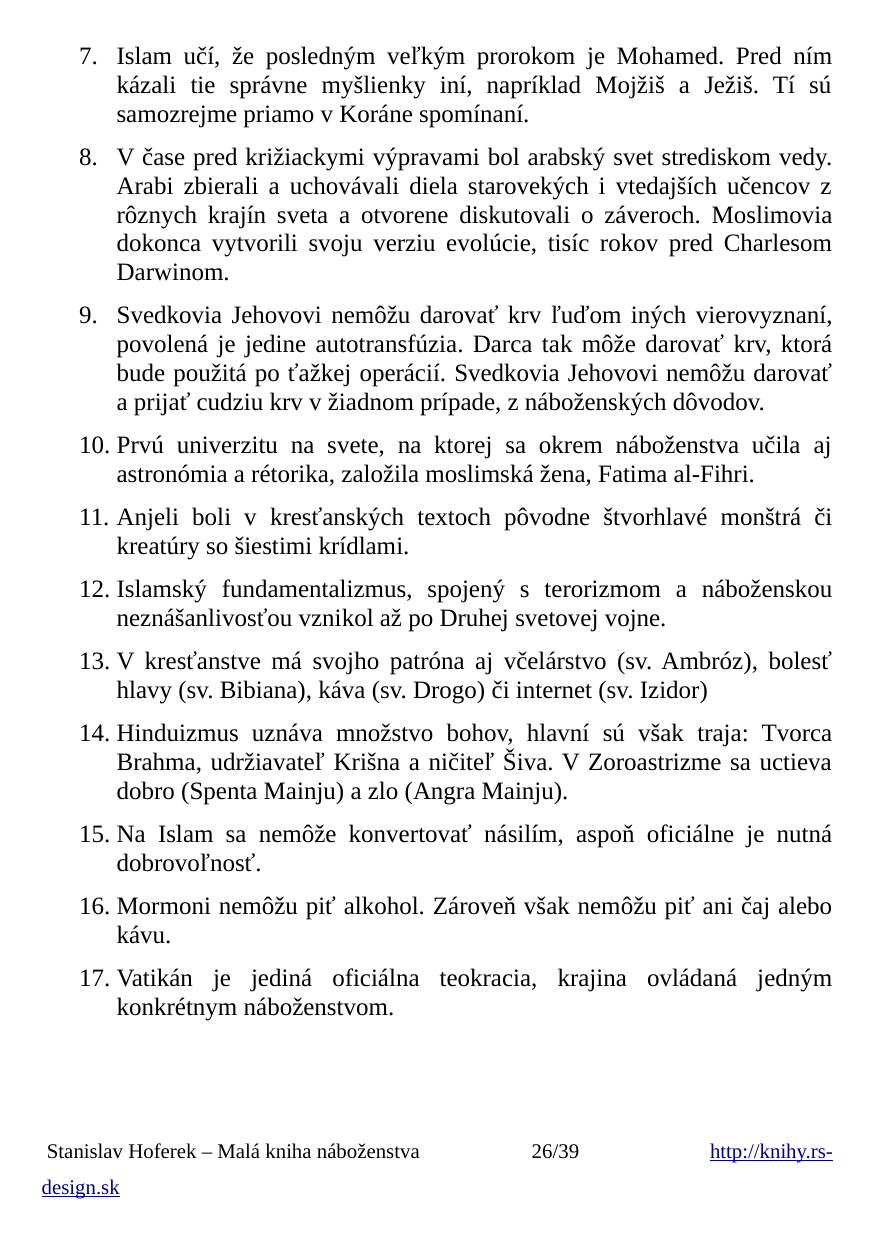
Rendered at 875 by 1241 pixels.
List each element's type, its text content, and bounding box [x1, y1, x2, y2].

list Vatikán je jediná oficiálna teokracia, krajina ovládaná jedným konkrétnym náboženstvom. [79, 963, 833, 1021]
list Islamský fundamentalizmus, spojený s terorizmom a náboženskou neznášanlivosťou vznikol až po Druhej svetovej vojne. [79, 574, 833, 632]
list Islam učí, že posledným veľkým prorokom je Mohamed. Pred ním kázali tie správne myšlienky iní, napríklad Mojžiš a Ježiš. Tí sú samozrejme priamo v Koráne spomínaní. [79, 41, 833, 128]
list Prvú univerzitu na svete, na ktorej sa okrem náboženstva učila aj astronómia a rétorika, založila moslimská žena, Fatima al-Fihri. [79, 430, 833, 488]
list V čase pred križiackymi výpravami bol arabský svet strediskom vedy. Arabi zbierali a uchovávali diela starovekých i vtedajších učencov z rôznych krajín sveta a otvorene diskutovali o záveroch. Moslimovia dokonca vytvorili svoju verziu evolúcie, tisíc rokov pred Charlesom Darwinom. [79, 142, 833, 286]
list Na Islam sa nemôže konvertovať násilím, aspoň oficiálne je nutná dobrovoľnosť. [79, 819, 833, 877]
list Mormoni nemôžu piť alkohol. Zároveň však nemôžu piť ani čaj alebo kávu. [79, 891, 833, 949]
list V kresťanstve má svojho patróna aj včelárstvo (sv. Ambróz), bolesť hlavy (sv. Bibiana), káva (sv. Drogo) či internet (sv. Izidor) [79, 646, 833, 704]
list Hinduizmus uznáva množstvo bohov, hlavní sú však traja: Tvorca Brahma, udržiavateľ Krišna a ničiteľ Šiva. V Zoroastrizme sa uctieva dobro (Spenta Mainju) a zlo (Angra Mainju). [79, 718, 833, 805]
list Anjeli boli v kresťanských textoch pôvodne štvorhlavé monštrá či kreatúry so šiestimi krídlami. [79, 502, 833, 560]
list Svedkovia Jehovovi nemôžu darovať krv ľuďom iných vierovyznaní, povolená je jedine autotransfúzia. Darca tak môže darovať krv, ktorá bude použitá po ťažkej operácií. Svedkovia Jehovovi nemôžu darovať a prijať cudziu krv v žiadnom prípade, z náboženských dôvodov. [79, 301, 833, 416]
